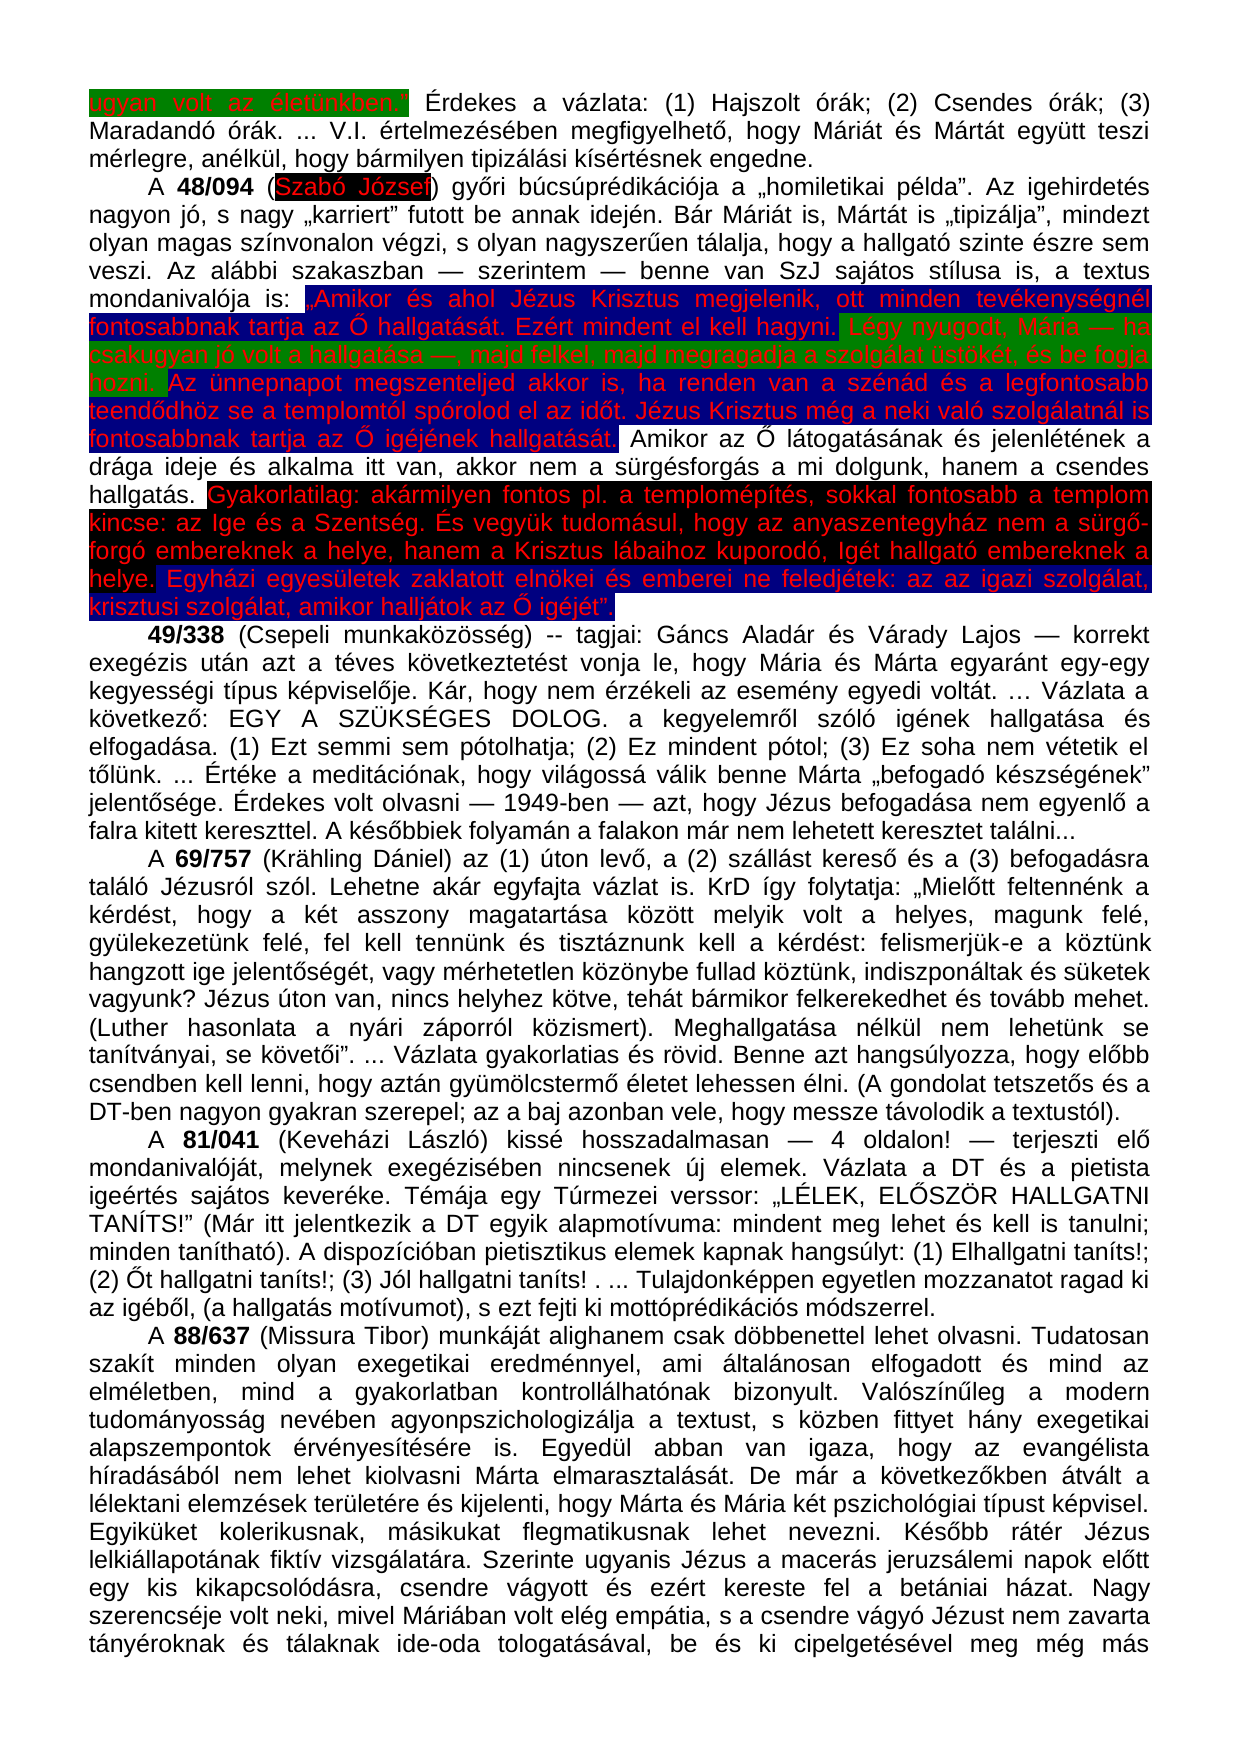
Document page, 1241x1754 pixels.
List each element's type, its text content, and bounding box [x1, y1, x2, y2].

text A 69/757 (Krähling Dániel) az (1) úton levő, a (2) szállást kereső és a (3) befogadásra találó Jézusról szól. Lehetne akár egyfajta vázlat is. KrD így folytatja: „Mielőtt feltennénk a kérdést, hogy a két asszony magatartása között melyik volt a helyes, magunk felé, gyülekezetünk felé, fel kell tennünk és tisztáznunk kell a kérdést: felismerjük‑e a köztünk hangzott ige jelentőségét, vagy mérhetetlen közönybe fullad köztünk, indiszponáltak és süketek vagyunk? Jézus úton van, nincs helyhez kötve, tehát bármikor felkerekedhet és tovább mehet. (Luther hasonlata a nyári záporról közismert). Meghallgatása nélkül nem lehetünk se tanítványai, se követői”. ... Vázlata gyakorlatias és rövid. Benne azt hangsúlyozza, hogy előbb csendben kell lenni, hogy aztán gyümölcstermő életet lehessen élni. (A gondolat tetszetős és a DT-ben nagyon gyakran szerepel; az a baj azonban vele, hogy messze távolodik a textustól). [88, 845, 1152, 1125]
text A 48/094 (Szabó József) győri búcsúprédikációja a „homiletikai példa”. Az igehirdetés nagyon jó, s nagy „karriert” futott be annak idején. Bár Máriát is, Mártát is „tipizálja”, mindezt olyan magas színvonalon végzi, s olyan nagyszerűen tálalja, hogy a hallgató szinte észre sem veszi. Az alábbi szakaszban ― szerintem ― benne van SzJ sajátos stílusa is, a textus mondanivalója is: „Amikor és ahol Jézus Krisztus megjelenik, ott minden tevékenységnél fontosabbnak tartja az Ő hallgatását. Ezért mindent el kell hagyni. Légy nyugodt, Mária ― ha csakugyan jó volt a hallgatása ―, majd felkel, majd megragadja a szolgálat üstökét, és be fogja hozni. Az ünnepnapot megszenteljed akkor is, ha renden van a szénád és a legfontosabb teendődhöz se a templomtól spórolod el az időt. Jézus Krisztus még a neki való szolgálatnál is fontosabbnak tartja az Ő igéjének hallgatását. Amikor az Ő látogatásának és jelenlétének a drága ideje és alkalma itt van, akkor nem a sürgésforgás a mi dolgunk, hanem a csendes hallgatás. Gyakorlatilag: akármilyen fontos pl. a templomépítés, sokkal fontosabb a templom kincse: az Ige és a Szentség. És vegyük tudomásul, hogy az anyaszentegyház nem a sürgő-forgó embereknek a helye, hanem a Krisztus lábaihoz kuporodó, Igét hallgató embereknek a helye. Egyházi egyesületek zaklatott elnökei és emberei ne feledjétek: az az igazi szolgálat, krisztusi szolgálat, amikor halljátok az Ő igéjét”. [88, 173, 1152, 621]
text ugyan volt az életünkben.” Érdekes a vázlata: (1) Hajszolt órák; (2) Csendes órák; (3) Maradandó órák. ... V.I. értelmezésében megfigyelhető, hogy Máriát és Mártát együtt teszi mérlegre, anélkül, hogy bármilyen tipizálási kísértésnek engedne. [88, 88, 1152, 173]
text A 81/041 (Keveházi László) kissé hosszadalmasan ― 4 oldalon! ― terjeszti elő mondanivalóját, melynek exegézisében nincsenek új elemek. Vázlata a DT és a pietista igeértés sajátos keveréke. Témája egy Túrmezei verssor: „LÉLEK, ELŐSZÖR HALLGATNI TANÍTS!” (Már itt jelentkezik a DT egyik alapmotívuma: mindent meg lehet és kell is tanulni; minden tanítható). A dispozícióban pietisztikus elemek kapnak hangsúlyt: (1) Elhallgatni taníts!; (2) Őt hallgatni taníts!; (3) Jól hallgatni taníts! . ... Tulajdonképpen egyetlen mozzanatot ragad ki az igéből, (a hallgatás motívumot), s ezt fejti ki mottóprédikációs módszerrel. [88, 1125, 1152, 1321]
text A 88/637 (Missura Tibor) munkáját alighanem csak döbbenettel lehet olvasni. Tudatosan szakít minden olyan exegetikai eredménnyel, ami általánosan elfogadott és mind az elméletben, mind a gyakorlatban kontrollálhatónak bizonyult. Valószínűleg a modern tudományosság nevében agyonpszichologizálja a textust, s közben fittyet hány exegetikai alapszempontok érvényesítésére is. Egyedül abban van igaza, hogy az evangélista híradásából nem lehet kiolvasni Márta elmarasztalását. De már a következőkben átvált a lélektani elemzések területére és kijelenti, hogy Márta és Mária két pszichológiai típust képvisel. Egyiküket kolerikusnak, másikukat flegmatikusnak lehet nevezni. Később rátér Jézus lelkiállapotának fiktív vizsgálatára. Szerinte ugyanis Jézus a macerás jeruzsálemi napok előtt egy kis kikapcsolódásra, csendre vágyott és ezért kereste fel a betániai házat. Nagy szerencséje volt neki, mivel Máriában volt elég empátia, s a csendre vágyó Jézust nem zavarta tányéroknak és tálaknak ide-oda tologatásával, be és ki cipelgetésével meg még más [88, 1321, 1152, 1658]
text 49/338 (Csepeli munkaközösség) -- tagjai: Gáncs Aladár és Várady Lajos ― korrekt exegézis után azt a téves következtetést vonja le, hogy Mária és Márta egyaránt egy-egy kegyességi típus képviselője. Kár, hogy nem érzékeli az esemény egyedi voltát. … Vázlata a következő: EGY A SZÜKSÉGES DOLOG. a kegyelemről szóló igének hallgatása és elfogadása. (1) Ezt semmi sem pótolhatja; (2) Ez mindent pótol; (3) Ez soha nem vétetik el tőlünk. ... Értéke a meditációnak, hogy világossá válik benne Márta „befogadó készségének” jelentősége. Érdekes volt olvasni ― 1949-ben ― azt, hogy Jézus befogadása nem egyenlő a falra kitett kereszttel. A későbbiek folyamán a falakon már nem lehetett keresztet találni... [88, 621, 1152, 845]
